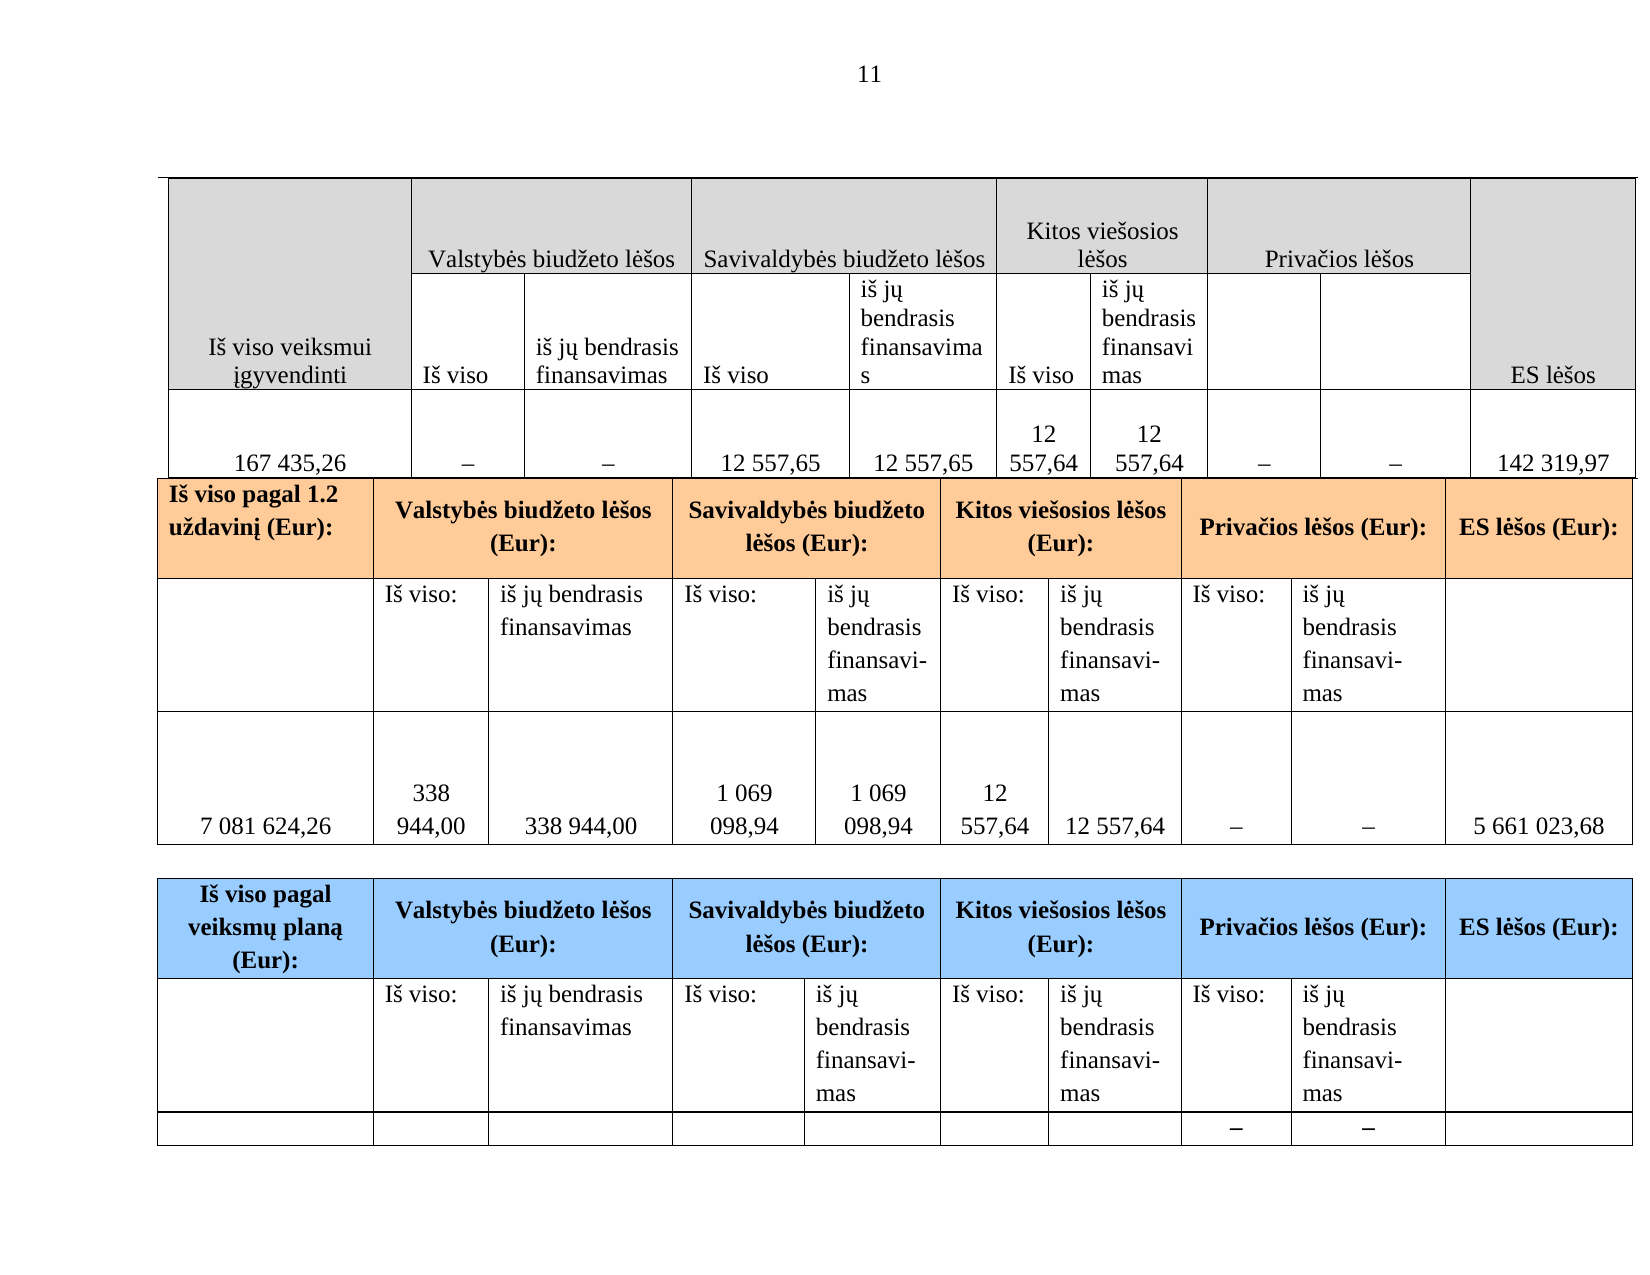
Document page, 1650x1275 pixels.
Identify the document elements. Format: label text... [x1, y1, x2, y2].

table_cell [158, 579, 373, 711]
table_cell [158, 1113, 373, 1145]
table_cell [1633, 479, 1638, 578]
table_cell Iš viso [692, 274, 849, 389]
table_cell Kitos viešosios lėšos [997, 179, 1207, 273]
table_cell iš jų bendrasis finansavimas [489, 579, 672, 711]
table_cell [158, 845, 217, 878]
table_cell 5 661 023,68 [1446, 712, 1632, 844]
table_cell [158, 979, 373, 1111]
table_cell iš jų bendrasis finansavimas [525, 274, 691, 389]
table_cell iš jų bendrasis finansavimas [1091, 274, 1207, 389]
table_cell [1445, 845, 1632, 878]
table_cell Iš viso: [374, 979, 488, 1111]
table_cell [489, 845, 555, 878]
table_cell Kitos viešosios lėšos (Eur): [941, 479, 1181, 578]
table_cell Privačios lėšos (Eur): [1182, 479, 1445, 578]
table_cell ES lėšos (Eur): [1446, 479, 1632, 578]
table_cell 12 557,64 [1049, 712, 1181, 844]
table_cell [1446, 1113, 1632, 1145]
table_cell [1131, 845, 1181, 878]
table_cell iš jų bendrasis finansavi-mas [805, 979, 940, 1111]
table_cell [373, 845, 488, 878]
table_cell ES lėšos (Eur): [1446, 879, 1632, 978]
table_cell 1 069 098,94 [673, 712, 815, 844]
table_cell 142 319,97 [1471, 390, 1635, 477]
table_cell [1446, 579, 1632, 711]
table_cell [1181, 845, 1291, 878]
table_cell Iš viso [412, 274, 524, 389]
table_cell [1633, 578, 1638, 711]
table_cell [847, 845, 941, 878]
table_cell [1321, 274, 1470, 389]
table_cell [158, 178, 168, 478]
table_cell Iš viso veiksmui įgyvendinti [169, 179, 411, 389]
table_cell – [525, 390, 691, 477]
table_cell [941, 1113, 1048, 1145]
table_cell 1 069 098,94 [816, 712, 940, 844]
table_cell [673, 1113, 804, 1145]
table_cell – [1321, 390, 1470, 477]
table_cell iš jų bendrasis finansavi-mas [1049, 579, 1181, 711]
table_cell 12 557,65 [850, 390, 996, 477]
table_cell [1632, 844, 1638, 878]
table_cell [1633, 1111, 1638, 1145]
table_cell [1291, 845, 1383, 878]
table_cell [489, 1113, 672, 1145]
table_cell [1208, 274, 1320, 389]
table_cell [1633, 711, 1638, 844]
table_cell 12 557,64 [997, 390, 1090, 477]
table_cell Valstybės biudžeto lėšos (Eur): [374, 479, 672, 578]
table_cell ES lėšos [1471, 179, 1635, 389]
table_cell 12 557,64 [1091, 390, 1207, 477]
table_cell iš jų bendrasis finansavi-mas [816, 579, 940, 711]
table_cell Iš viso: [374, 579, 488, 711]
table_cell [1633, 978, 1638, 1111]
table_cell [1446, 979, 1632, 1111]
table_cell – [1292, 712, 1445, 844]
table_cell Iš viso [997, 274, 1090, 389]
table_cell – [1208, 390, 1320, 477]
table_cell Iš viso: [1182, 579, 1291, 711]
table_cell iš jų bendrasis finansavi-mas [1049, 979, 1181, 1111]
table_cell Privačios lėšos [1208, 179, 1470, 273]
table_cell [374, 1113, 488, 1145]
table_cell Iš viso: [1182, 979, 1291, 1111]
table_cell [816, 845, 847, 878]
table_cell 338 944,00 [374, 712, 488, 844]
table_cell [805, 1113, 940, 1145]
table_cell [1633, 878, 1638, 978]
table_cell – [1182, 1113, 1291, 1145]
table_cell Iš viso: [941, 579, 1048, 711]
table_cell Iš viso: [673, 579, 815, 711]
table_cell Kitos viešosios lėšos (Eur): [941, 879, 1181, 978]
table_cell 12 557,65 [692, 390, 849, 477]
table_cell – [1292, 1113, 1445, 1145]
table_cell 7 081 624,26 [158, 712, 373, 844]
table_cell [1049, 1113, 1181, 1145]
table_cell iš jų bendrasis finansavi-mas [1292, 979, 1445, 1111]
table_cell [217, 845, 373, 878]
table_cell Savivaldybės biudžeto lėšos (Eur): [673, 479, 940, 578]
table_cell [555, 845, 673, 878]
table_cell Iš viso pagal 1.2 uždavinį (Eur): [158, 479, 373, 578]
table_cell Iš viso: [673, 979, 804, 1111]
table_cell iš jų bendrasis finansavi-mas [1292, 579, 1445, 711]
table_cell Iš viso pagal veiksmų planą (Eur): [158, 879, 373, 978]
table_cell iš jų bendrasis finansavimas [850, 274, 996, 389]
table_cell Savivaldybės biudžeto lėšos (Eur): [673, 879, 940, 978]
table_cell 167 435,26 [169, 390, 411, 477]
table_cell [1049, 845, 1131, 878]
table_cell Valstybės biudžeto lėšos (Eur): [374, 879, 672, 978]
table_cell – [1182, 712, 1291, 844]
table_cell 338 944,00 [489, 712, 672, 844]
table_cell Valstybės biudžeto lėšos [412, 179, 691, 273]
table_cell iš jų bendrasis finansavimas [489, 979, 672, 1111]
table_cell 12 557,64 [941, 712, 1048, 844]
table_cell [673, 845, 816, 878]
table_cell Savivaldybės biudžeto lėšos [692, 179, 996, 273]
table_cell Privačios lėšos (Eur): [1182, 879, 1445, 978]
table_cell – [412, 390, 524, 477]
table_cell [941, 845, 1049, 878]
table_cell [1383, 845, 1445, 878]
table_cell Iš viso: [941, 979, 1048, 1111]
